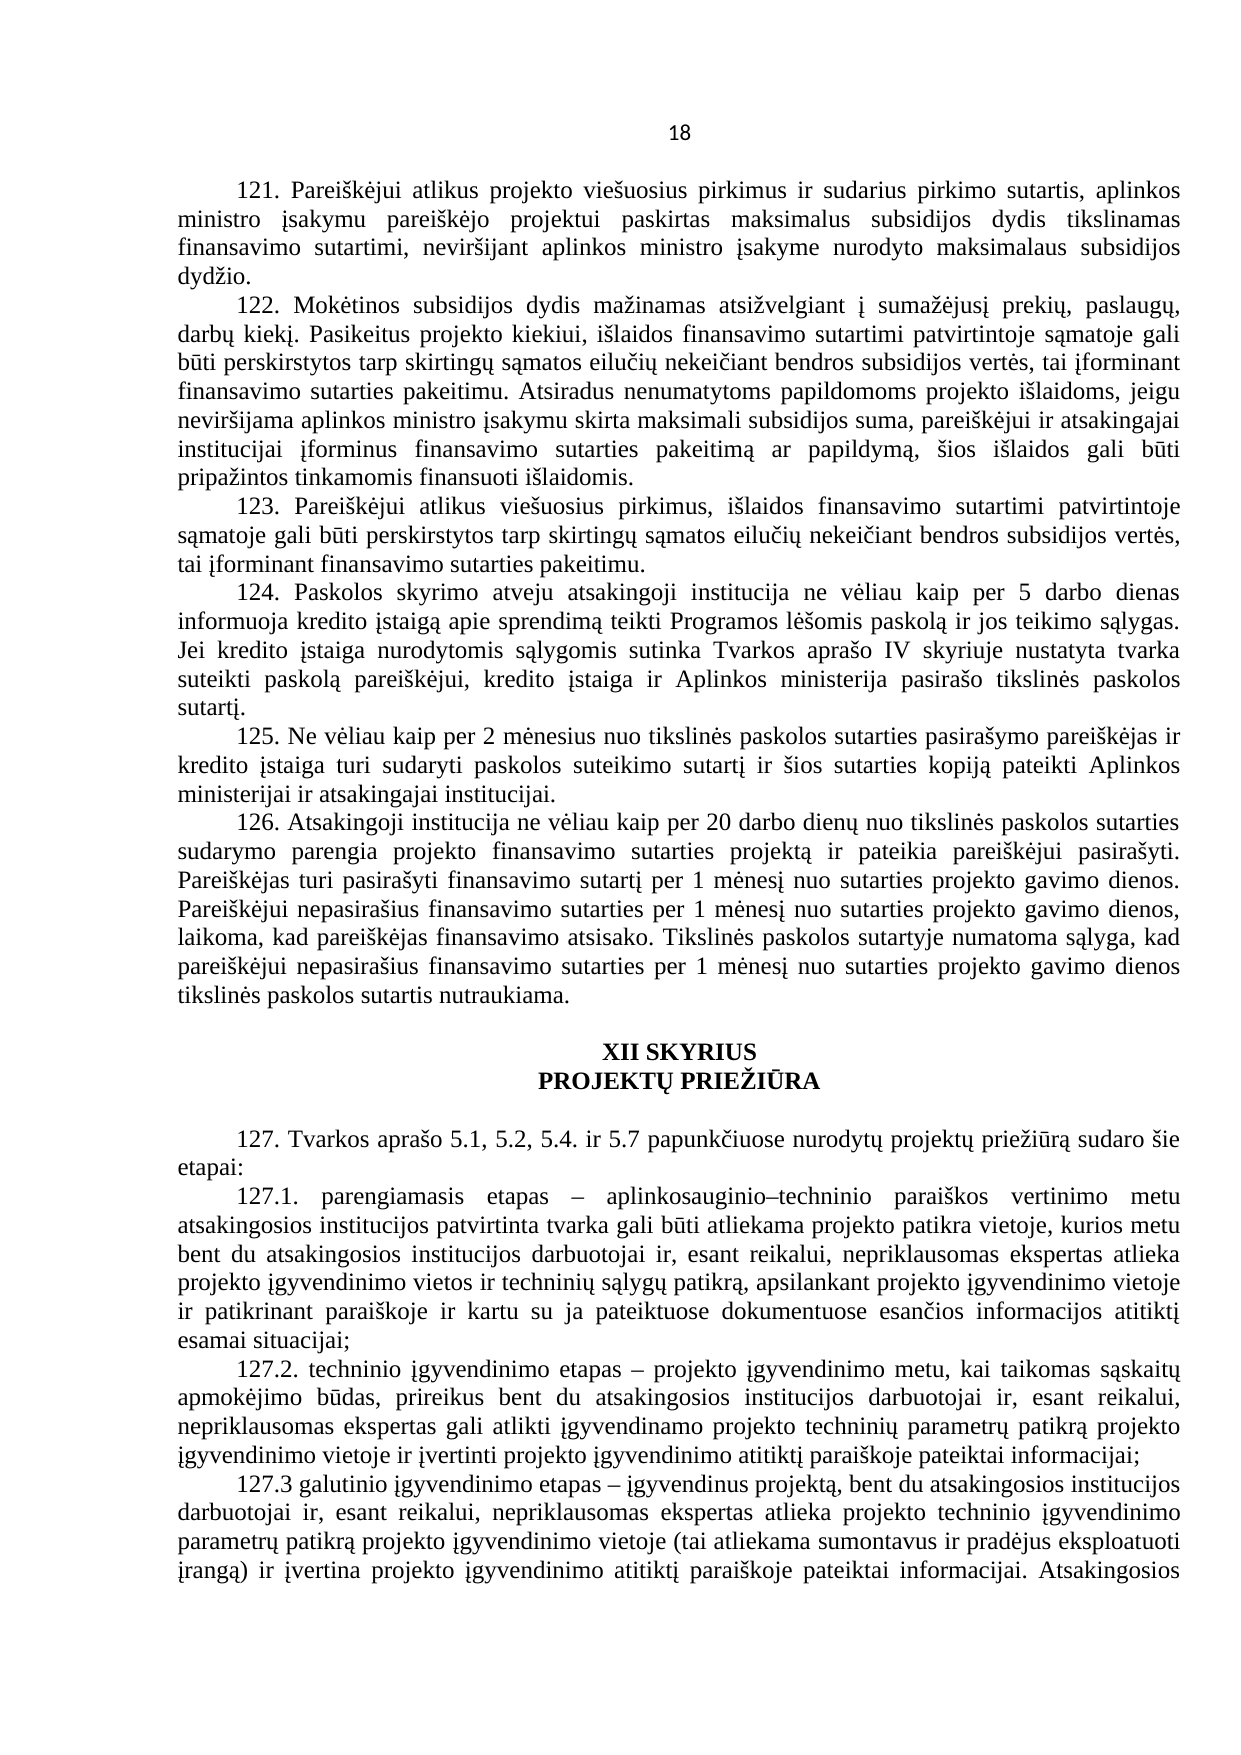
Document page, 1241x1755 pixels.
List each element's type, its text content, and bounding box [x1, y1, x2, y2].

text 127. Tvarkos aprašo 5.1, 5.2, 5.4. ir 5.7 papunkčiuose nurodytų projektų priežiūrą sudaro šie etapai: [177, 1124, 1181, 1181]
text 127.2. techninio įgyvendinimo etapas – projekto įgyvendinimo metu, kai taikomas sąskaitų apmokėjimo būdas, prireikus bent du atsakingosios institucijos darbuotojai ir, esant reikalui, nepriklausomas ekspertas gali atlikti įgyvendinamo projekto techninių parametrų patikrą projekto įgyvendinimo vietoje ir įvertinti projekto įgyvendinimo atitiktį paraiškoje pateiktai informacijai; [177, 1354, 1181, 1469]
text 125. Ne vėliau kaip per 2 mėnesius nuo tikslinės paskolos sutarties pasirašymo pareiškėjas ir kredito įstaiga turi sudaryti paskolos suteikimo sutartį ir šios sutarties kopiją pateikti Aplinkos ministerijai ir atsakingajai institucijai. [177, 721, 1181, 807]
text 127.3 galutinio įgyvendinimo etapas – įgyvendinus projektą, bent du atsakingosios institucijos darbuotojai ir, esant reikalui, nepriklausomas ekspertas atlieka projekto techninio įgyvendinimo parametrų patikrą projekto įgyvendinimo vietoje (tai atliekama sumontavus ir pradėjus eksploatuoti įrangą) ir įvertina projekto įgyvendinimo atitiktį paraiškoje pateiktai informacijai. Atsakingosios [177, 1469, 1181, 1584]
text 127.1. parengiamasis etapas – aplinkosauginio–techninio paraiškos vertinimo metu atsakingosios institucijos patvirtinta tvarka gali būti atliekama projekto patikra vietoje, kurios metu bent du atsakingosios institucijos darbuotojai ir, esant reikalui, nepriklausomas ekspertas atlieka projekto įgyvendinimo vietos ir techninių sąlygų patikrą, apsilankant projekto įgyvendinimo vietoje ir patikrinant paraiškoje ir kartu su ja pateiktuose dokumentuose esančios informacijos atitiktį esamai situacijai; [177, 1181, 1181, 1354]
text XII skyrius [177, 1037, 1181, 1066]
text 123. Pareiškėjui atlikus viešuosius pirkimus, išlaidos finansavimo sutartimi patvirtintoje sąmatoje gali būti perskirstytos tarp skirtingų sąmatos eilučių nekeičiant bendros subsidijos vertės, tai įforminant finansavimo sutarties pakeitimu. [177, 491, 1181, 577]
text 124. Paskolos skyrimo atveju atsakingoji institucija ne vėliau kaip per 5 darbo dienas informuoja kredito įstaigą apie sprendimą teikti Programos lėšomis paskolą ir jos teikimo sąlygas. Jei kredito įstaiga nurodytomis sąlygomis sutinka Tvarkos aprašo IV skyriuje nustatyta tvarka suteikti paskolą pareiškėjui, kredito įstaiga ir Aplinkos ministerija pasirašo tikslinės paskolos sutartį. [177, 577, 1181, 721]
text 122. Mokėtinos subsidijos dydis mažinamas atsižvelgiant į sumažėjusį prekių, paslaugų, darbų kiekį. Pasikeitus projekto kiekiui, išlaidos finansavimo sutartimi patvirtintoje sąmatoje gali būti perskirstytos tarp skirtingų sąmatos eilučių nekeičiant bendros subsidijos vertės, tai įforminant finansavimo sutarties pakeitimu. Atsiradus nenumatytoms papildomoms projekto išlaidoms, jeigu neviršijama aplinkos ministro įsakymu skirta maksimali subsidijos suma, pareiškėjui ir atsakingajai institucijai įforminus finansavimo sutarties pakeitimą ar papildymą, šios išlaidos gali būti pripažintos tinkamomis finansuoti išlaidomis. [177, 290, 1181, 491]
text 126. Atsakingoji institucija ne vėliau kaip per 20 darbo dienų nuo tikslinės paskolos sutarties sudarymo parengia projekto finansavimo sutarties projektą ir pateikia pareiškėjui pasirašyti. Pareiškėjas turi pasirašyti finansavimo sutartį per 1 mėnesį nuo sutarties projekto gavimo dienos. Pareiškėjui nepasirašius finansavimo sutarties per 1 mėnesį nuo sutarties projekto gavimo dienos, laikoma, kad pareiškėjas finansavimo atsisako. Tikslinės paskolos sutartyje numatoma sąlyga, kad pareiškėjui nepasirašius finansavimo sutarties per 1 mėnesį nuo sutarties projekto gavimo dienos tikslinės paskolos sutartis nutraukiama. [177, 807, 1181, 1009]
text 121. Pareiškėjui atlikus projekto viešuosius pirkimus ir sudarius pirkimo sutartis, aplinkos ministro įsakymu pareiškėjo projektui paskirtas maksimalus subsidijos dydis tikslinamas finansavimo sutartimi, neviršijant aplinkos ministro įsakyme nurodyto maksimalaus subsidijos dydžio. [177, 175, 1181, 290]
text PROJEKTŲ PRIEŽIŪRA [177, 1066, 1181, 1095]
